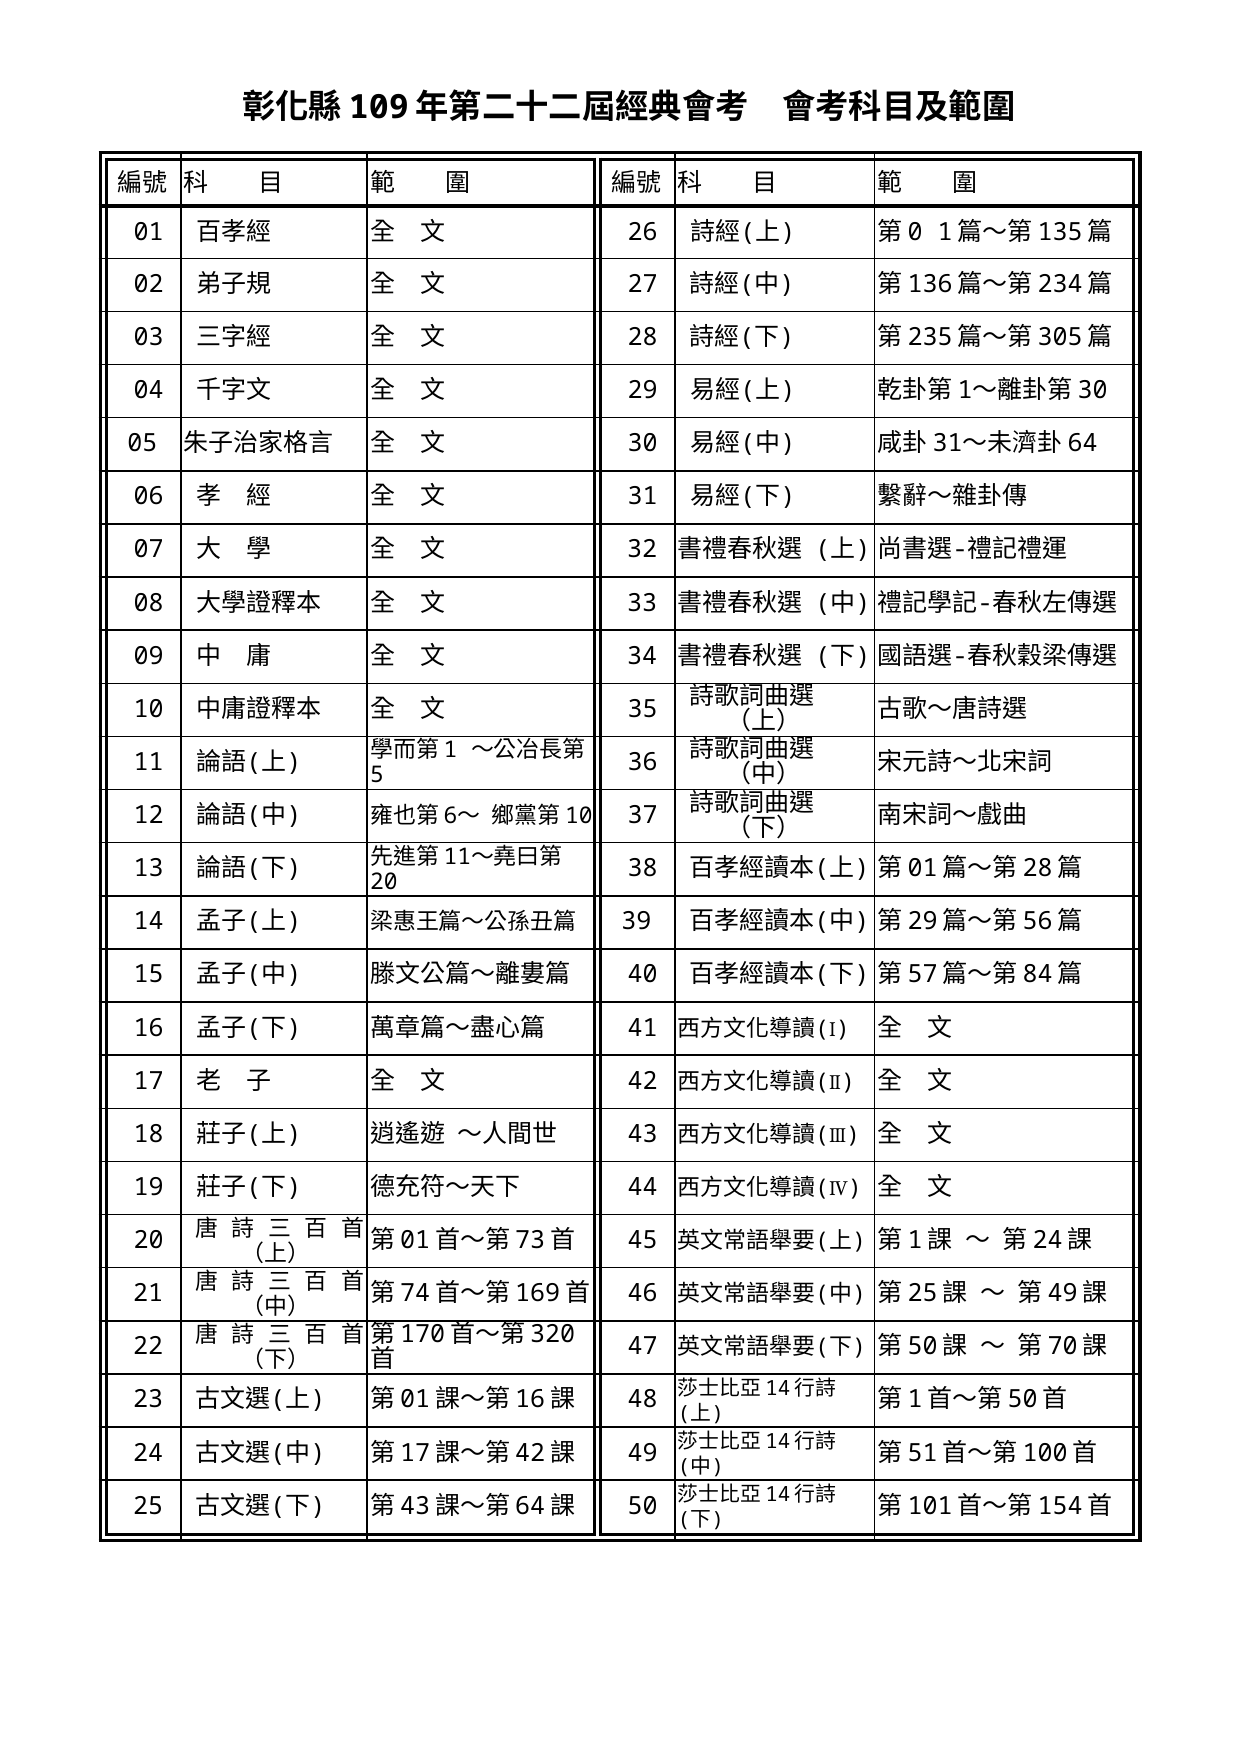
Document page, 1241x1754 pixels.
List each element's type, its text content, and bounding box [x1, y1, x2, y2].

table_cell 44 [602, 1162, 674, 1214]
table_cell 12 [108, 790, 180, 842]
table_cell 千字文 [182, 365, 366, 417]
table_cell 全 文 [875, 1003, 1132, 1054]
table_cell 33 [602, 578, 674, 629]
table_cell 38 [602, 843, 674, 895]
table_cell 02 [108, 259, 180, 311]
table_cell 37 [602, 790, 674, 842]
table_cell 第1課 〜 第24課 [875, 1215, 1132, 1267]
table_cell 13 [108, 843, 180, 895]
table_header [182, 154, 366, 158]
table_cell 22 [108, 1322, 180, 1373]
table_cell 09 [108, 631, 180, 682]
table_cell 書禮春秋選 (中) [676, 578, 874, 629]
table_cell 第50課 〜 第70課 [875, 1322, 1132, 1373]
table_cell 10 [108, 684, 180, 736]
table_cell 41 [602, 1003, 674, 1054]
table_cell 第43課〜第64課 [368, 1481, 593, 1532]
table_cell 17 [108, 1056, 180, 1107]
table_cell 第17課〜第42課 [368, 1428, 593, 1479]
table_cell 28 [602, 312, 674, 364]
table_cell 孝 經 [182, 472, 366, 523]
table_cell 第235篇〜第305篇 [875, 312, 1132, 364]
table_cell 35 [602, 684, 674, 736]
table_cell 第74首〜第169首 [368, 1268, 593, 1320]
table_cell 西方文化導讀(Ⅰ) [676, 1003, 874, 1054]
table_cell 莎士比亞14行詩(上) [676, 1375, 874, 1426]
table_cell 01 [108, 208, 180, 257]
table_cell 三字經 [182, 312, 366, 364]
table_cell 全 文 [368, 578, 593, 629]
table_cell 學而第1 ～公冶長第5 [368, 737, 593, 789]
table_cell 百孝經 [182, 208, 366, 257]
table_cell 莎士比亞14行詩(中) [676, 1428, 874, 1479]
table_cell 14 [108, 897, 180, 948]
table_cell 莎士比亞14行詩(下) [676, 1481, 874, 1532]
table_cell 40 [602, 950, 674, 1001]
table_cell 西方文化導讀(Ⅲ) [676, 1109, 874, 1161]
table_cell 第01課〜第16課 [368, 1375, 593, 1426]
table_cell 大學證釋本 [182, 578, 366, 629]
table_cell 24 [108, 1428, 180, 1479]
table_cell 易經(中) [676, 418, 874, 470]
table_cell 論語(下) [182, 843, 366, 895]
table_cell 百孝經讀本(上) [676, 843, 874, 895]
table_cell 西方文化導讀(Ⅱ) [676, 1056, 874, 1107]
table_cell 11 [108, 737, 180, 789]
table_cell 古文選(上) [182, 1375, 366, 1426]
table_cell 咸卦31～未濟卦64 [875, 418, 1132, 470]
table_cell 繫辭～雜卦傳 [875, 472, 1132, 523]
table_cell 15 [108, 950, 180, 1001]
table_cell 德充符〜天下 [368, 1162, 593, 1214]
table_cell 第01首〜第73首 [368, 1215, 593, 1267]
table_cell 梁惠王篇〜公孫丑篇 [368, 897, 593, 948]
table_cell 全 文 [368, 631, 593, 682]
table_cell 第170首〜第320首 [368, 1322, 593, 1373]
table_cell 書禮春秋選 (上) [676, 525, 874, 576]
table_cell 全 文 [368, 365, 593, 417]
table_cell 朱子治家格言 [182, 418, 366, 470]
table_cell 18 [108, 1109, 180, 1161]
table_header 編號 [597, 154, 674, 204]
table_cell 書禮春秋選 (下) [676, 631, 874, 682]
table_cell 逍遙遊 〜人間世 [368, 1109, 593, 1161]
table_cell 全 文 [368, 525, 593, 576]
table_cell 先進第11〜堯曰第20 [368, 843, 593, 895]
table_cell 乾卦第1〜離卦第30 [875, 365, 1132, 417]
table_cell 第57篇～第84篇 [875, 950, 1132, 1001]
table_cell 唐詩三百首（上） [182, 1215, 366, 1267]
table_cell 禮記學記-春秋左傳選 [875, 578, 1132, 629]
table_cell 全 文 [875, 1162, 1132, 1214]
table_cell 中 庸 [182, 631, 366, 682]
table_cell 第29篇～第56篇 [875, 897, 1132, 948]
table_cell 48 [602, 1375, 674, 1426]
table_header 科 目 [182, 161, 366, 204]
table_cell 百孝經讀本(下) [676, 950, 874, 1001]
table_cell 26 [602, 208, 674, 257]
table_cell 19 [108, 1162, 180, 1214]
table_cell 第25課 〜 第49課 [875, 1268, 1132, 1320]
table_cell 47 [602, 1322, 674, 1373]
table_cell 古文選(下) [182, 1481, 366, 1532]
table_header 範 圍 [368, 154, 597, 204]
table_cell 論語(中) [182, 790, 366, 842]
table_cell 古歌～唐詩選 [875, 684, 1132, 736]
table_cell 全 文 [368, 1056, 593, 1107]
table_cell 孟子(上) [182, 897, 366, 948]
table_cell 第101首〜第154首 [875, 1481, 1132, 1532]
table_cell 全 文 [368, 259, 593, 311]
table_cell 第51首〜第100首 [875, 1428, 1132, 1479]
table_header [676, 154, 874, 158]
table_cell 宋元詩～北宋詞 [875, 737, 1132, 789]
table_cell 21 [108, 1268, 180, 1320]
table_cell 23 [108, 1375, 180, 1426]
table_cell 30 [602, 418, 674, 470]
table_header 範 圍 [875, 154, 1137, 204]
table_cell 全 文 [368, 312, 593, 364]
table_cell 莊子(上) [182, 1109, 366, 1161]
text 彰化縣109年第二十二屆經典會考 會考科目及範圍 [118, 89, 1122, 126]
table_cell 全 文 [875, 1056, 1132, 1107]
table_cell 詩經(中) [676, 259, 874, 311]
table_cell 25 [108, 1481, 180, 1532]
table_cell 滕文公篇〜離婁篇 [368, 950, 593, 1001]
table_cell 孟子(中) [182, 950, 366, 1001]
table_cell 49 [602, 1428, 674, 1479]
table_cell 全 文 [875, 1109, 1132, 1161]
table_cell 16 [108, 1003, 180, 1054]
table_cell 全 文 [368, 208, 593, 257]
table_cell 大 學 [182, 525, 366, 576]
table_cell 論語(上) [182, 737, 366, 789]
table_cell 43 [602, 1109, 674, 1161]
table_cell 孟子(下) [182, 1003, 366, 1054]
table_cell 易經(下) [676, 472, 874, 523]
table_cell 易經(上) [676, 365, 874, 417]
table_cell 32 [602, 525, 674, 576]
table_cell 45 [602, 1215, 674, 1267]
table_header 科 目 [676, 161, 874, 204]
table_cell 中庸證釋本 [182, 684, 366, 736]
table_cell 唐詩三百首（下） [182, 1322, 366, 1373]
table_cell 50 [602, 1481, 674, 1532]
table_cell 詩經(下) [676, 312, 874, 364]
table_cell 詩經(上) [676, 208, 874, 257]
table_cell 英文常語舉要(下) [676, 1322, 874, 1373]
table_cell 第1首〜第50首 [875, 1375, 1132, 1426]
table_cell 42 [602, 1056, 674, 1107]
table_cell 詩歌詞曲選（下） [676, 790, 874, 842]
table_cell 04 [108, 365, 180, 417]
table_cell 詩歌詞曲選（上） [676, 684, 874, 736]
table_cell 31 [602, 472, 674, 523]
table_cell 西方文化導讀(Ⅳ) [676, 1162, 874, 1214]
table_cell 46 [602, 1268, 674, 1320]
table_cell 弟子規 [182, 259, 366, 311]
table_cell 古文選(中) [182, 1428, 366, 1479]
table_cell 全 文 [368, 472, 593, 523]
table_cell 國語選-春秋穀梁傳選 [875, 631, 1132, 682]
table_cell 36 [602, 737, 674, 789]
table_cell 第0 1篇〜第135篇 [875, 208, 1132, 257]
table_cell 03 [108, 312, 180, 364]
table_cell 唐詩三百首（中） [182, 1268, 366, 1320]
table_cell 07 [108, 525, 180, 576]
table_cell 第136篇〜第234篇 [875, 259, 1132, 311]
table_cell 英文常語舉要(上) [676, 1215, 874, 1267]
table_cell 百孝經讀本(中) [676, 897, 874, 948]
table_cell 老 子 [182, 1056, 366, 1107]
table_cell 20 [108, 1215, 180, 1267]
table_cell 06 [108, 472, 180, 523]
table_cell 39 [602, 897, 674, 948]
table_cell 08 [108, 578, 180, 629]
table_cell 29 [602, 365, 674, 417]
table_cell 05 [108, 418, 180, 470]
table_cell 全 文 [368, 684, 593, 736]
table_cell 第01篇～第28篇 [875, 843, 1132, 895]
table_cell 27 [602, 259, 674, 311]
table_cell 英文常語舉要(中) [676, 1268, 874, 1320]
table_cell 34 [602, 631, 674, 682]
table_cell 全 文 [368, 418, 593, 470]
table_cell 萬章篇〜盡心篇 [368, 1003, 593, 1054]
table_cell 詩歌詞曲選（中） [676, 737, 874, 789]
table_cell 南宋詞～戲曲 [875, 790, 1132, 842]
table_cell 尚書選-禮記禮運 [875, 525, 1132, 576]
table_cell 雍也第6〜 鄉黨第10 [368, 790, 593, 842]
table_cell 莊子(下) [182, 1162, 366, 1214]
table_header 編號 [103, 154, 180, 204]
